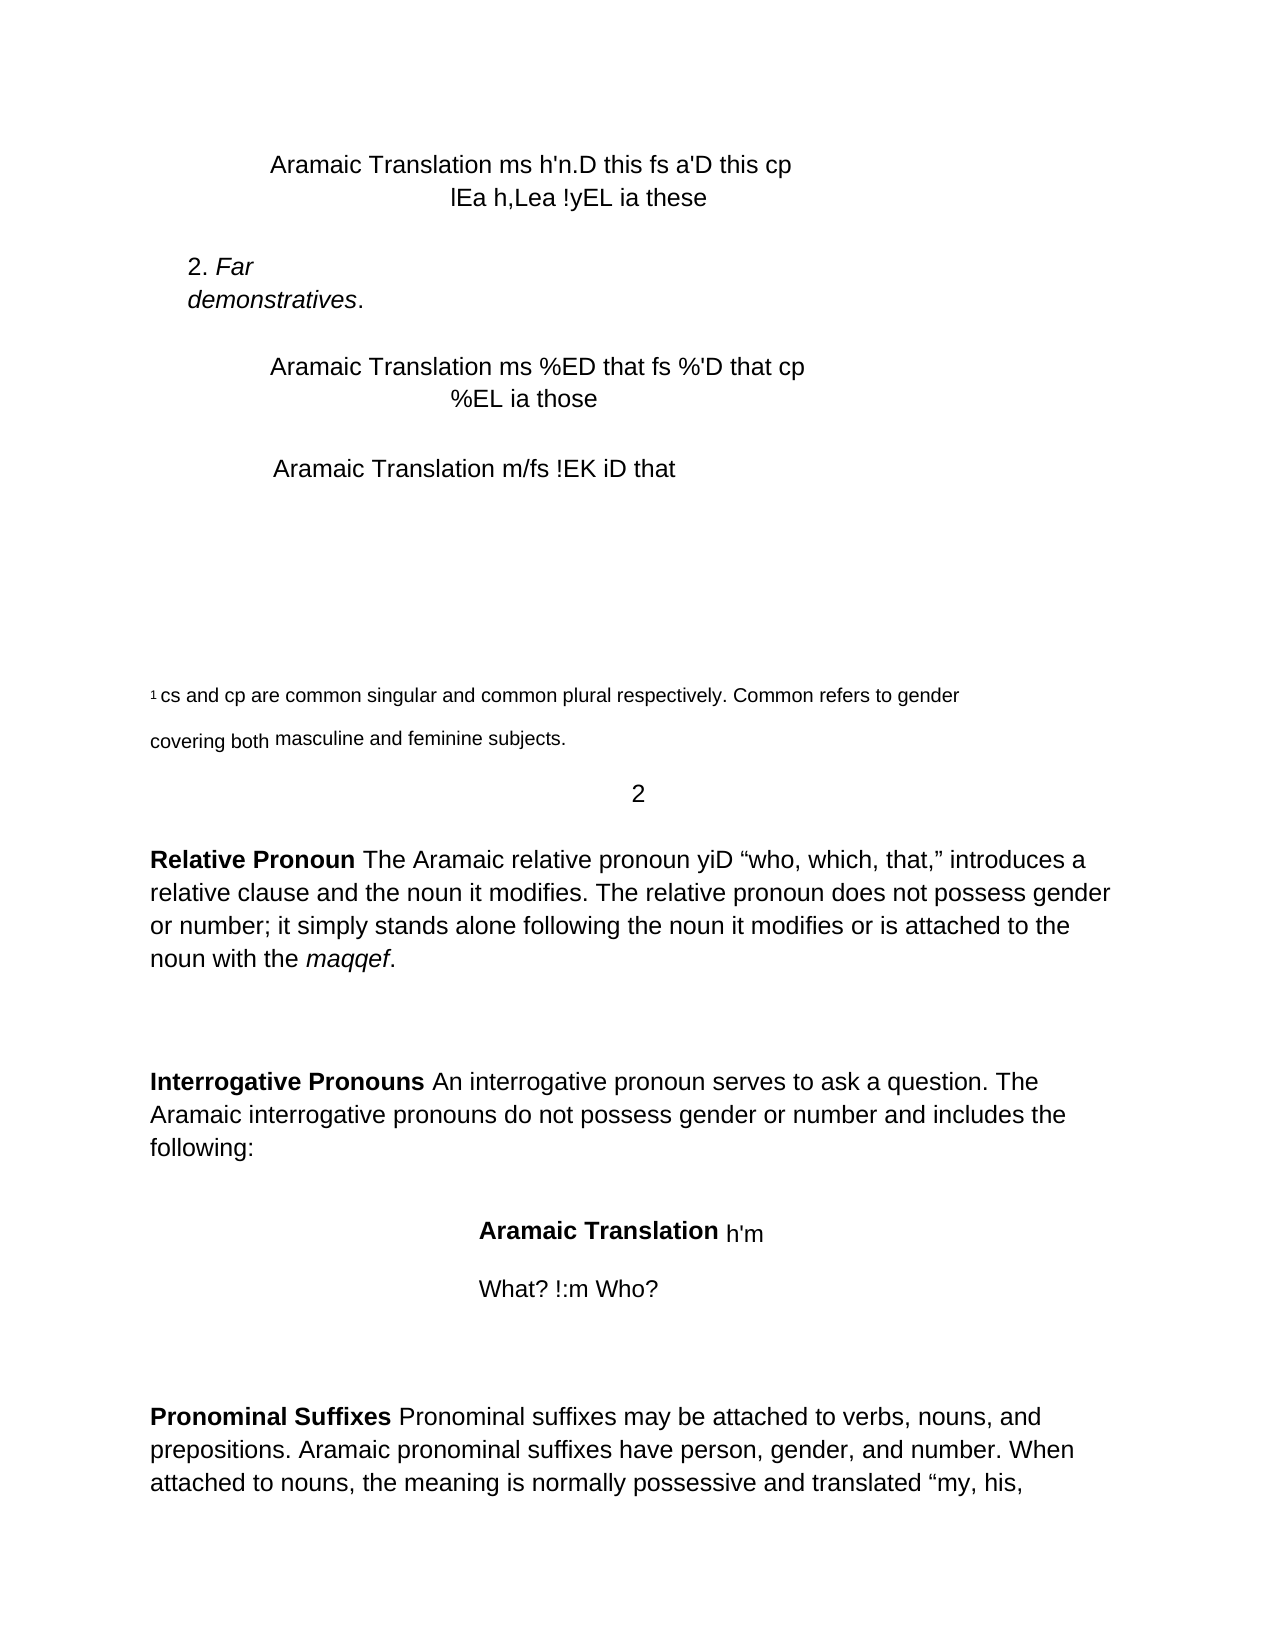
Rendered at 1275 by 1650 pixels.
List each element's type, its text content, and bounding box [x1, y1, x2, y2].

text Pronominal Suffixes Pronominal suffixes may be attached to verbs, nouns, and prepositions. Aramaic pronominal suffixes have person, gender, and number. When attached to nouns, the meaning is normally possessive and translated “my, his, [150, 1402, 1076, 1497]
text Aramaic Translation ms h'n.D this fs a'D this cp lEa h,Lea !yEL ia these [270, 150, 824, 212]
text Aramaic Translation ms %ED that fs %'D that cp %EL ia those [270, 351, 824, 413]
text Aramaic Translation m/fs !EK iD that [273, 454, 824, 483]
text 1 cs and cp are common singular and common plural respectively. Common refers to gender covering both masculine and feminine subjects. [150, 667, 1037, 753]
text Relative Pronoun The Aramaic relative pronoun yiD “who, which, that,” introduces a relative clause and the noun it modifies. The relative pronoun does not possess gender or number; it simply stands alone following the noun it modifies or is attached to the noun with the maqqef. [150, 844, 1117, 972]
text Aramaic Translation h'm What? !:m Who? [478, 1200, 798, 1303]
text 2. Far demonstratives. [187, 252, 427, 314]
text Interrogative Pronouns An interrogative pronoun serves to ask a question. The Aramaic interrogative pronouns do not possess gender or number and includes the following: [150, 1067, 1092, 1162]
text 2 [631, 778, 644, 840]
